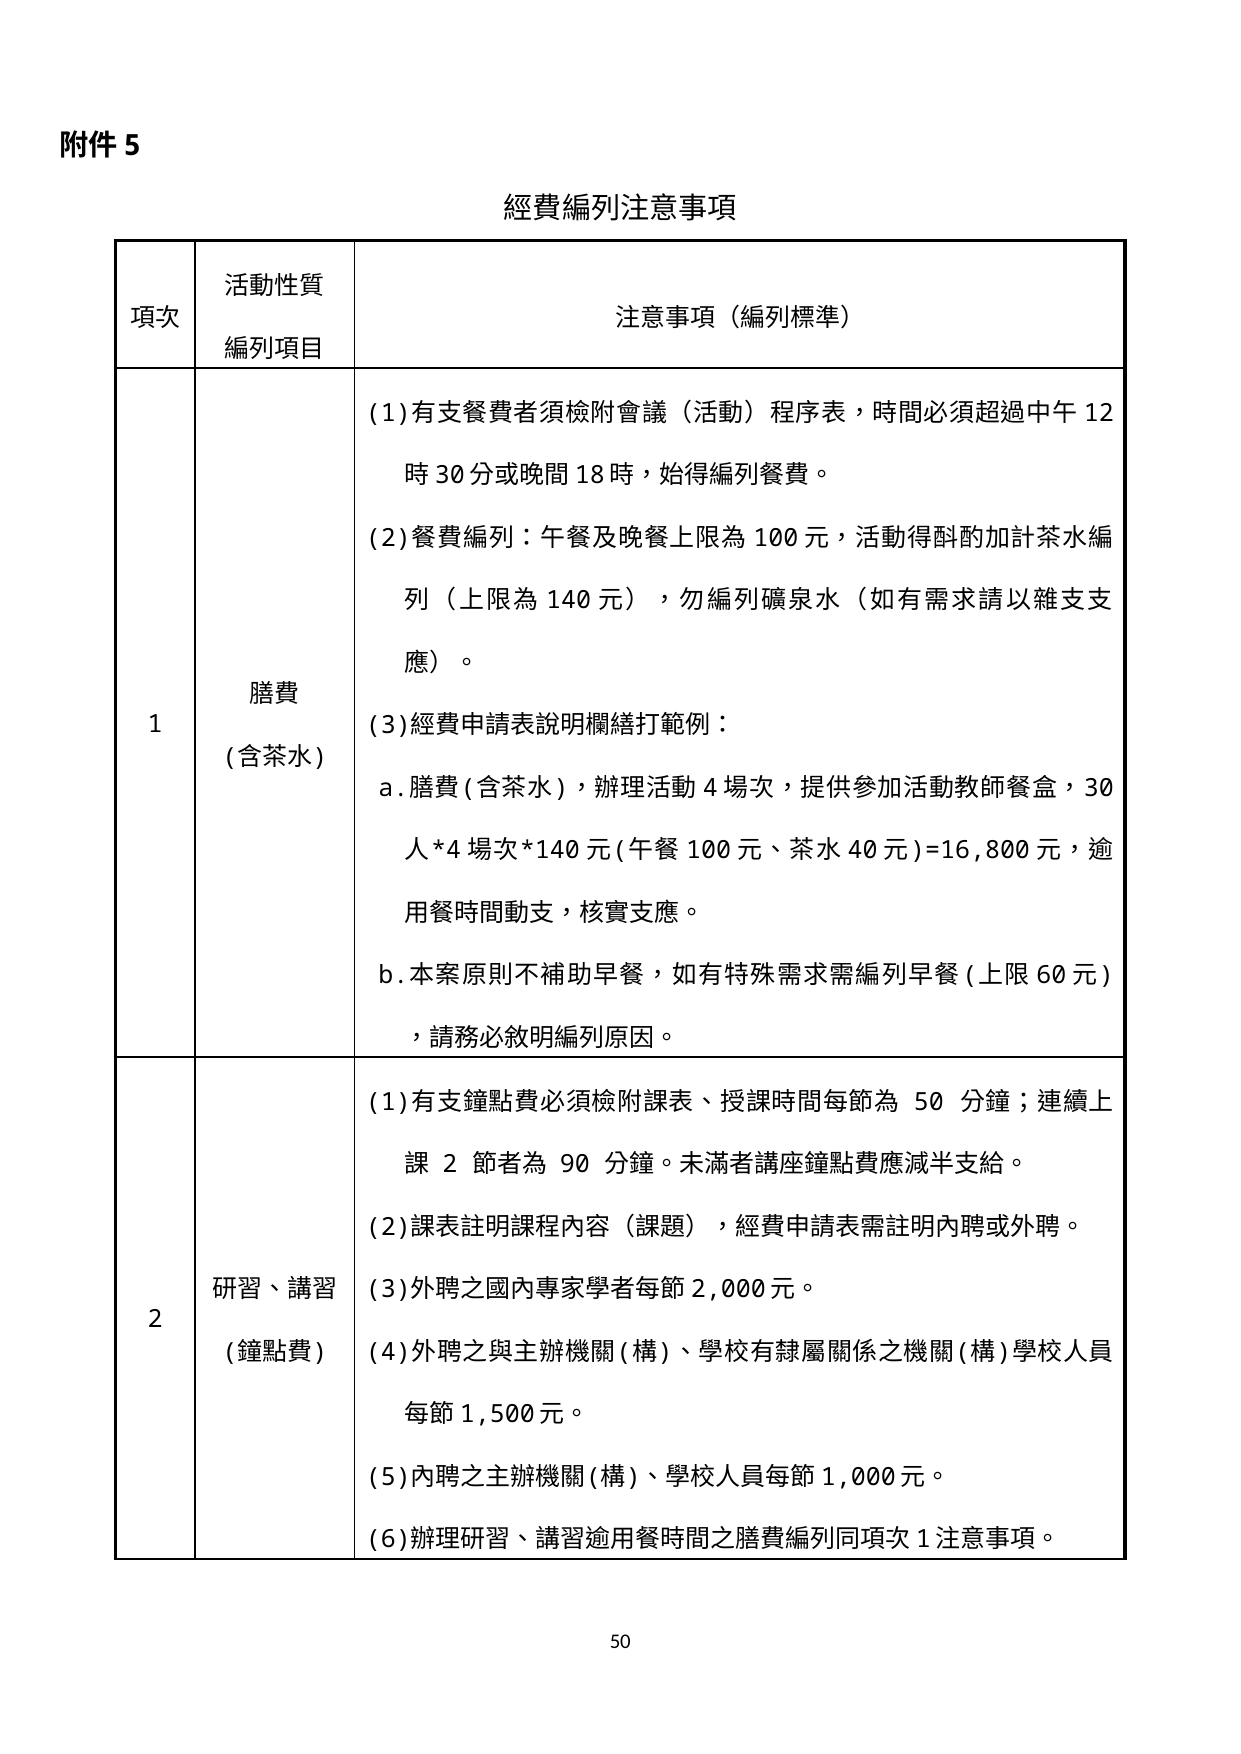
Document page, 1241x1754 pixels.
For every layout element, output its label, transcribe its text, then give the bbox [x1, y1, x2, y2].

table_header 活動性質 編列項目 [196, 242, 354, 367]
table_cell 膳費 (含茶水) [196, 369, 354, 1056]
table_cell 2 [117, 1058, 194, 1558]
table_cell 1 [117, 369, 194, 1056]
text 附件5 [59, 102, 1181, 164]
table_header 注意事項（編列標準） [355, 242, 1123, 367]
table_cell (1)有支鐘點費必須檢附課表、授課時間每節為 50 分鐘；連續上課 2 節者為 90 分鐘。未滿者講座鐘點費應減半支給。 (2)課表註明課程內容（課題），經費申請表需註明內聘或外聘。 (3)外聘之國內專家學者每節2,000元。 (4)外聘之與主辦機關(構)、學校有隸屬關係之機關(構)學校人員每節1,500元。 (5)內聘之主辦機關(構)、學校人員每節1,000元。 (6)辦理研習、講習逾用餐時間之膳費編列同項次1注意事項。 [355, 1058, 1123, 1558]
table_cell 研習、講習 (鐘點費) [196, 1058, 354, 1558]
table_cell (1)有支餐費者須檢附會議（活動）程序表，時間必須超過中午12時30分或晚間18時，始得編列餐費。 (2)餐費編列：午餐及晚餐上限為100元，活動得酙酌加計茶水編列（上限為140元），勿編列礦泉水（如有需求請以雜支支應）。 (3)經費申請表說明欄繕打範例： a.膳費(含茶水)，辦理活動4場次，提供參加活動教師餐盒，30人*4場次*140元(午餐100元、茶水40元)=16,800元，逾用餐時間動支，核實支應。 b.本案原則不補助早餐，如有特殊需求需編列早餐(上限60元) ，請務必敘明編列原因。 [355, 369, 1123, 1056]
text 經費編列注意事項 [59, 164, 1181, 227]
table_header 項次 [117, 242, 194, 367]
